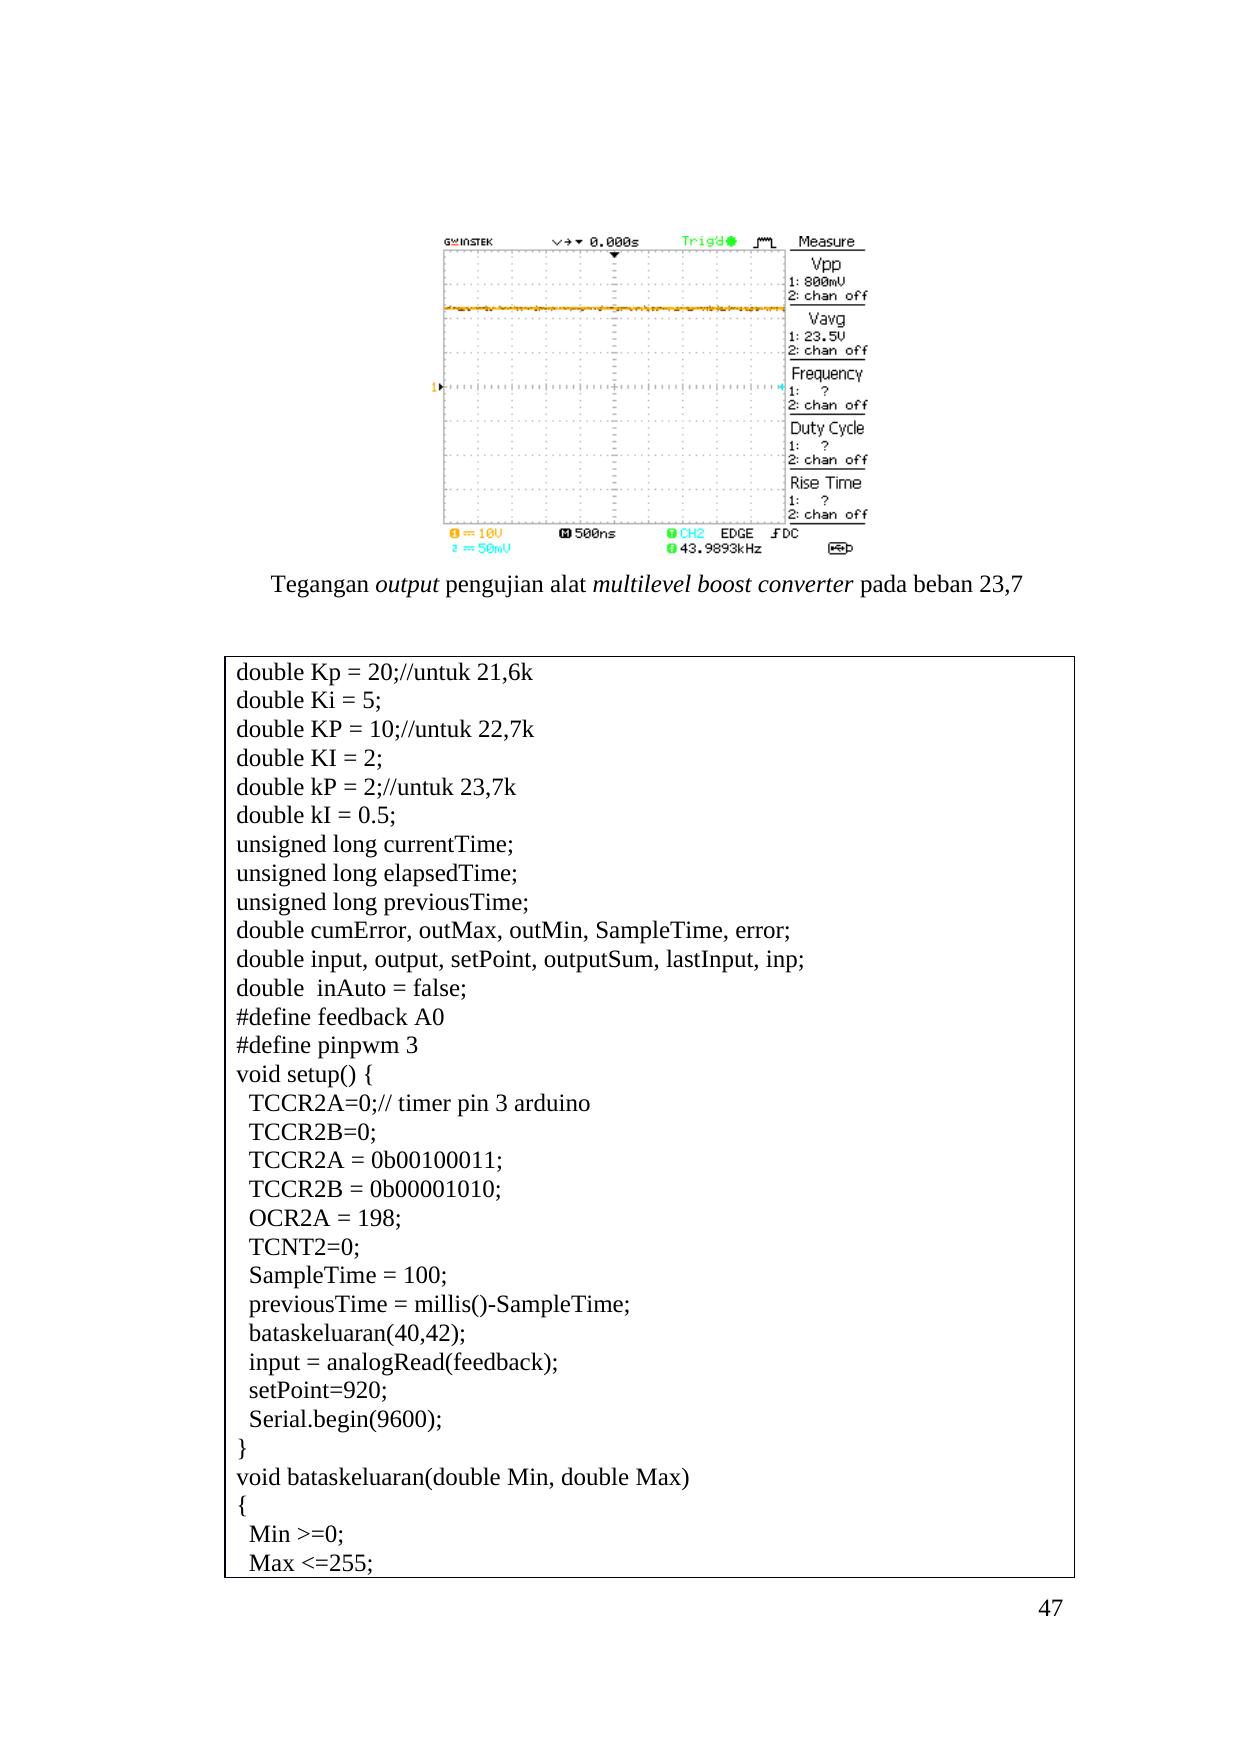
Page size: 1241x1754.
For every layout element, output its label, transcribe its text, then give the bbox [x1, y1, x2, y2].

picture [431, 236, 868, 556]
table_header double Kp = 20;//untuk 21,6k double Ki = 5; double KP = 10;//untuk 22,7k double KI = 2; double kP = 2;//untuk 23,7k double kI = 0.5; unsigned long currentTime; unsigned long elapsedTime; unsigned long previousTime; double cumError, outMax, outMin, SampleTime, error; double input, output, setPoint, outputSum, lastInput, inp; double inAuto = false; #define feedback A0 #define pinpwm 3 void setup() { TCCR2A=0;// timer pin 3 arduino TCCR2B=0; TCCR2A = 0b00100011; TCCR2B = 0b00001010; OCR2A = 198; TCNT2=0; SampleTime = 100; previousTime = millis()-SampleTime; bataskeluaran(40,42); input = analogRead(feedback); setPoint=920; Serial.begin(9600); } void bataskeluaran(double Min, double Max) { Min >=0; Max <=255; [226, 657, 1074, 1577]
text Tegangan output pengujian alat multilevel boost converter pada beban 23,7 [236, 569, 1063, 598]
